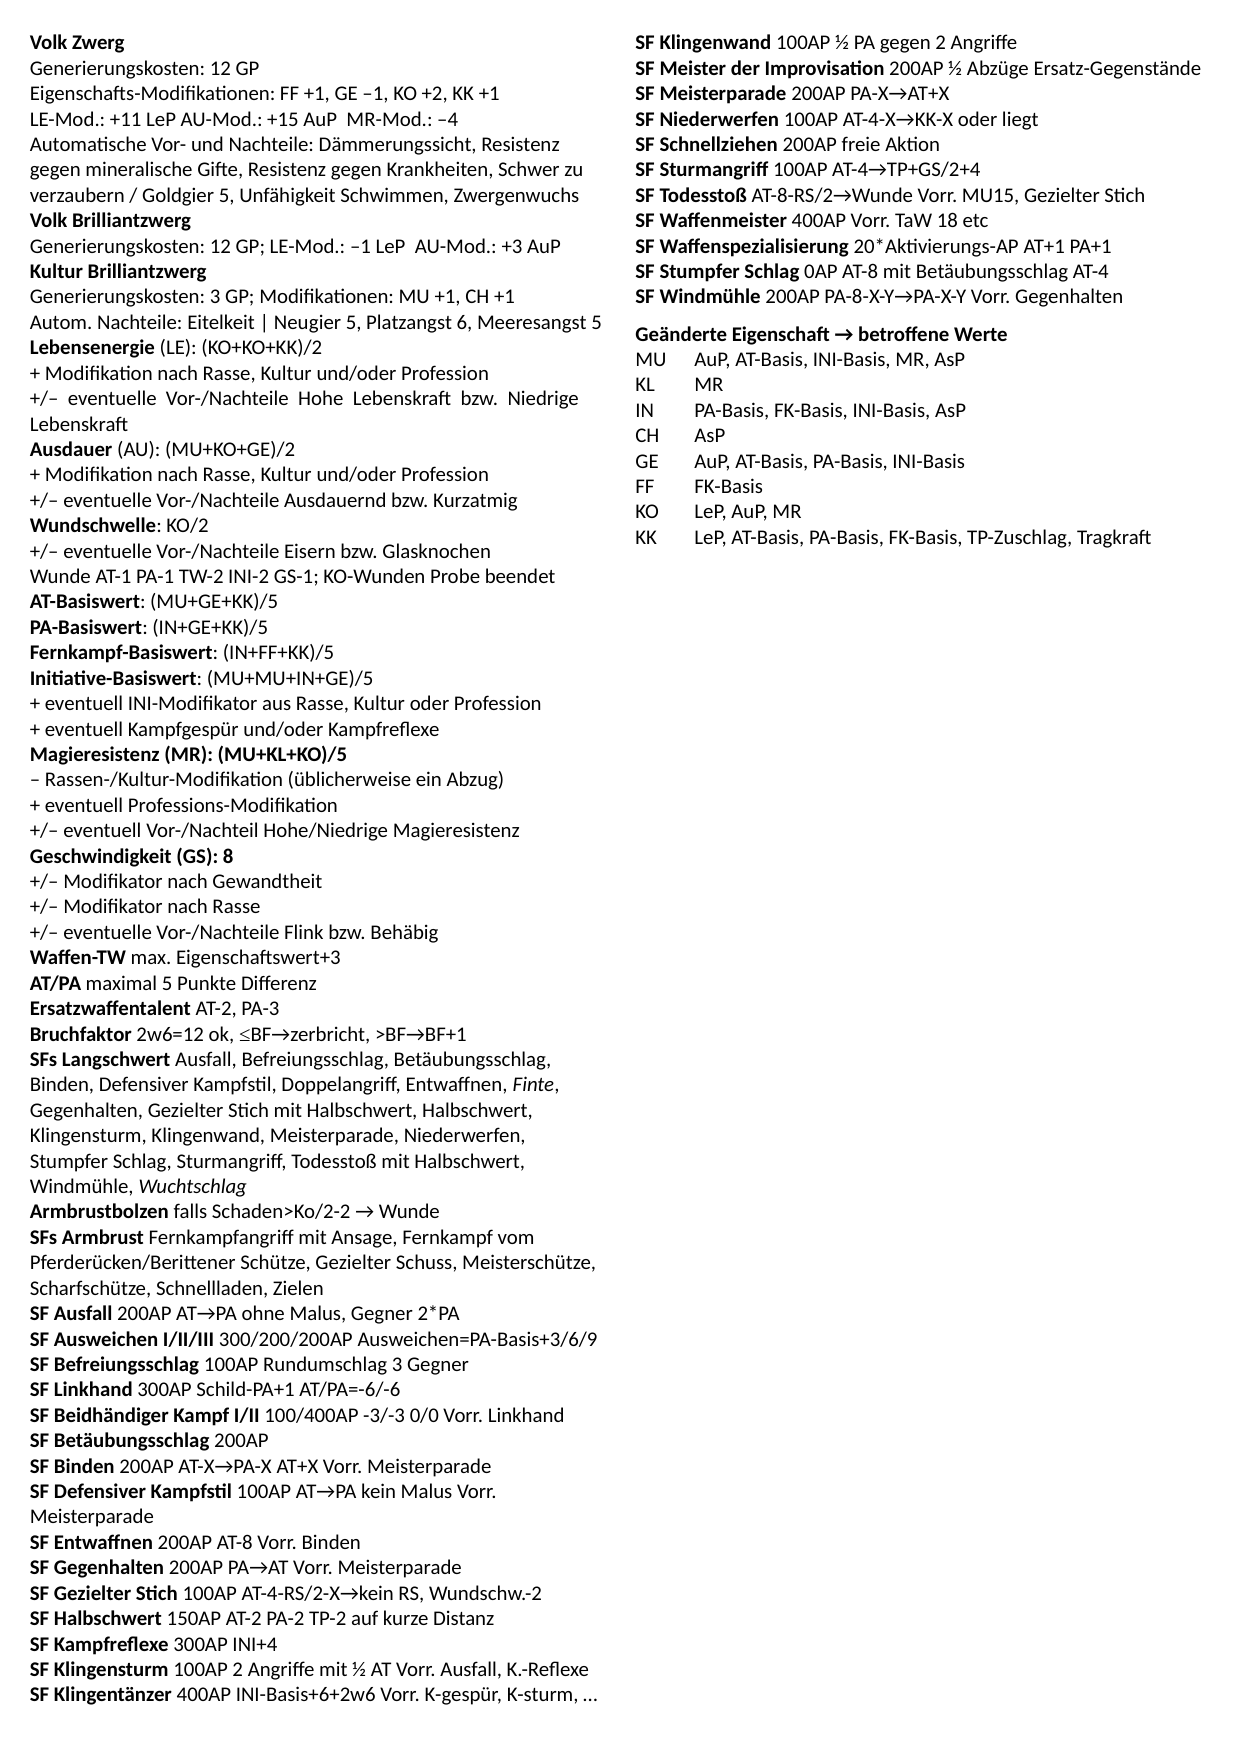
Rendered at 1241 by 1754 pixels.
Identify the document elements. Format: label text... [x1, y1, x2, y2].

text Initiative-Basiswert: (MU+MU+IN+GE)/5 [29, 665, 605, 690]
text + eventuell INI-Modifikator aus Rasse, Kultur oder Profession [29, 690, 605, 716]
text LE-Mod.: +11 LeP AU-Mod.: +15 AuP MR-Mod.: –4 [29, 106, 605, 131]
text +/– Modifikator nach Rasse [29, 894, 605, 919]
text Lebensenergie (LE): (KO+KO+KK)/2 [29, 334, 605, 360]
text + Modifikation nach Rasse, Kultur und/oder Profession [29, 360, 605, 385]
text +/– eventuell Vor-/Nachteil Hohe/Niedrige Magieresistenz [29, 817, 605, 843]
text SF Klingenwand 100AP ½ PA gegen 2 Angriffe SF Meister der Improvisation 200AP ½ Abzüge Ersatz-Gegenstände SF Meisterparade 200AP PA-X→AT+X SF Niederwerfen 100AP AT-4-X→KK-X oder liegt SF Schnellziehen 200AP freie Aktion SF Sturmangriff 100AP AT-4→TP+GS/2+4 SF Todesstoß AT-8-RS/2→Wunde Vorr. MU15, Gezielter Stich SF Waffenmeister 400AP Vorr. TaW 18 etc SF Waffenspezialisierung 20*Aktivierungs-AP AT+1 PA+1 SF Stumpfer Schlag 0AP AT-8 mit Betäubungsschlag AT-4 SF Windmühle 200AP PA-8-X-Y→PA-X-Y Vorr. Gegenhalten [635, 29, 1211, 309]
text Geschwindigkeit (GS): 8 [29, 843, 605, 868]
text Wundschwelle: KO/2 [29, 512, 605, 538]
text + eventuell Professions-Modifikation [29, 792, 605, 817]
text – Rassen-/Kultur-Modifikation (üblicherweise ein Abzug) [29, 767, 605, 792]
text +/– eventuelle Vor-/Nachteile Ausdauernd bzw. Kurzatmig [29, 487, 605, 512]
text Generierungskosten: 3 GP; Modifikationen: MU +1, CH +1 [29, 284, 605, 309]
text Kultur Brilliantzwerg [29, 258, 605, 284]
text + eventuell Kampfgespür und/oder Kampfreflexe [29, 716, 605, 741]
text SFs Langschwert Ausfall, Befreiungsschlag, Betäubungsschlag, Binden, Defensiver Kampfstil, Doppelangriff, Entwaffnen, Finte, Gegenhalten, Gezielter Stich mit Halbschwert, Halbschwert, Klingensturm, Klingenwand, Meisterparade, Niederwerfen, Stumpfer Schlag, Sturmangriff, Todesstoß mit Halbschwert, Windmühle, Wuchtschlag Armbrustbolzen falls Schaden>Ko/2-2 → Wunde SFs Armbrust Fernkampfangriff mit Ansage, Fernkampf vom Pferderücken/Berittener Schütze, Gezielter Schuss, Meisterschütze, Scharfschütze, Schnellladen, Zielen SF Ausfall 200AP AT→PA ohne Malus, Gegner 2*PA SF Ausweichen I/II/III 300/200/200AP Ausweichen=PA-Basis+3/6/9 SF Befreiungsschlag 100AP Rundumschlag 3 Gegner SF Linkhand 300AP Schild-PA+1 AT/PA=-6/-6 SF Beidhändiger Kampf I/II 100/400AP -3/-3 0/0 Vorr. Linkhand SF Betäubungsschlag 200AP SF Binden 200AP AT-X→PA-X AT+X Vorr. Meisterparade SF Defensiver Kampfstil 100AP AT→PA kein Malus Vorr. Meisterparade SF Entwaffnen 200AP AT-8 Vorr. Binden SF Gegenhalten 200AP PA→AT Vorr. Meisterparade SF Gezielter Stich 100AP AT-4-RS/2-X→kein RS, Wundschw.-2 SF Halbschwert 150AP AT-2 PA-2 TP-2 auf kurze Distanz SF Kampfreflexe 300AP INI+4 SF Klingensturm 100AP 2 Angriffe mit ½ AT Vorr. Ausfall, K.-Reflexe SF Klingentänzer 400AP INI-Basis+6+2w6 Vorr. K-gespür, K-sturm, … [29, 1046, 605, 1707]
text +/– eventuelle Vor-/Nachteile Flink bzw. Behäbig Waffen-TW max. Eigenschaftswert+3 AT/PA maximal 5 Punkte Differenz Ersatzwaffentalent AT-2, PA-3 [29, 919, 605, 1021]
text KO LeP, AuP, MR [635, 499, 1211, 524]
text KK LeP, AT-Basis, PA-Basis, FK-Basis, TP-Zuschlag, Tragkraft [635, 524, 1211, 549]
text +/– Modifikator nach Gewandtheit [29, 868, 605, 894]
text Generierungskosten: 12 GP [29, 55, 605, 80]
text PA-Basiswert: (IN+GE+KK)/5 [29, 614, 605, 639]
text Volk Brilliantzwerg [29, 207, 605, 233]
text Geänderte Eigenschaft → betroffene Werte MU AuP, AT-Basis, INI-Basis, MR, AsP KL MR IN PA-Basis, FK-Basis, INI-Basis, AsP [635, 321, 1211, 422]
text GE AuP, AT-Basis, PA-Basis, INI-Basis [635, 448, 1211, 473]
text AT-Basiswert: (MU+GE+KK)/5 [29, 589, 605, 614]
text Autom. Nachteile: Eitelkeit | Neu­gier 5, Platzangst 6, Meeresangst 5 [29, 309, 605, 334]
text Fernkampf-Basiswert: (IN+FF+KK)/5 [29, 639, 605, 665]
text Magieresistenz (MR): (MU+KL+KO)/5 [29, 741, 605, 767]
text Ausdauer (AU): (MU+KO+GE)/2 [29, 436, 605, 462]
text +/– eventuelle Vor-/Nachteile Eisern bzw. Glasknochen Wunde AT-1 PA-1 TW-2 INI-2 GS-1; KO-Wunden Probe beendet [29, 538, 605, 589]
text FF FK-Basis [635, 473, 1211, 499]
text Volk Zwerg [29, 29, 605, 55]
text Generierungskosten: 12 GP; LE-Mod.: –1 LeP AU-Mod.: +3 AuP [29, 233, 605, 258]
text Eigenschafts-Modifikationen: FF +1, GE –1, KO +2, KK +1 [29, 80, 605, 106]
text +/– eventuelle Vor-/Nachteile Hohe Lebenskraft bzw. Niedrige Lebenskraft [29, 385, 605, 436]
text Automatische Vor- und Nachteile: Dämmerungssicht, Resistenz gegen mineralische Gifte, Resistenz gegen Krankheiten, Schwer zu verzaubern / Goldgier 5, Unfähigkeit Schwimmen, Zwergenwuchs [29, 131, 605, 207]
text CH AsP [635, 422, 1211, 448]
text Bruchfaktor 2w6=12 ok, ≤BF→zerbricht, >BF→BF+1 [29, 1021, 605, 1046]
text + Modifikation nach Rasse, Kultur und/oder Profession [29, 462, 605, 487]
